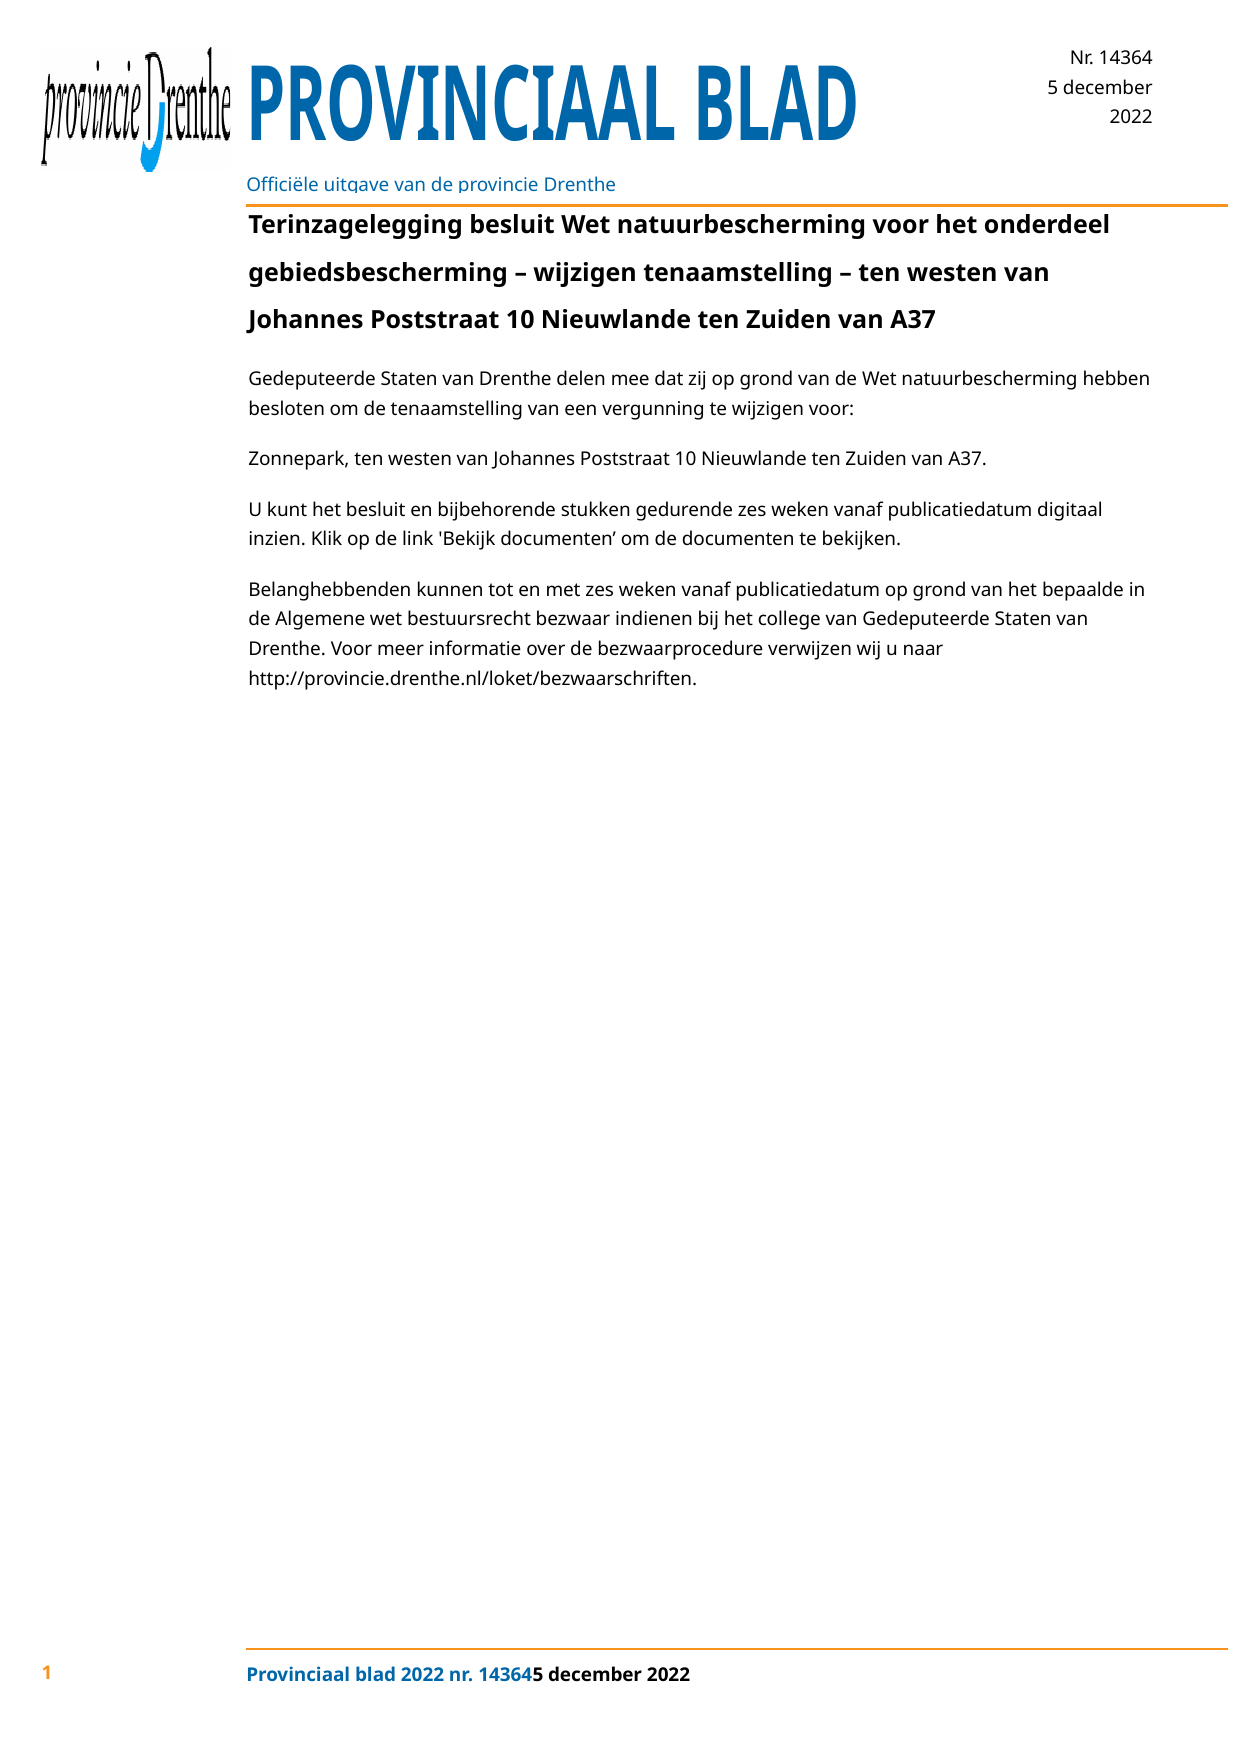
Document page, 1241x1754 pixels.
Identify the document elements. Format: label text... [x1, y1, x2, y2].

text Terinzagelegging besluit Wet natuurbescherming voor het onderdeel gebiedsbescherming – wijzigen tenaamstelling – ten westen van Johannes Poststraat 10 Nieuwlande ten Zuiden van A37 [248, 207, 1152, 336]
picture [41, 47, 231, 172]
text Gedeputeerde Staten van Drenthe delen mee dat zij op grond van de Wet natuurbescherming hebben besloten om de tenaamstelling van een vergunning te wijzigen voor: [248, 366, 1152, 421]
text U kunt het besluit en bijbehorende stukken gedurende zes weken vanaf publicatiedatum digitaal inzien. Klik op de link 'Bekijk documenten’ om de documenten te bekijken. [248, 496, 1152, 551]
text Zonnepark, ten westen van Johannes Poststraat 10 Nieuwlande ten Zuiden van A37. [248, 446, 1152, 471]
text Belanghebbenden kunnen tot en met zes weken vanaf publicatiedatum op grond van het bepaalde in de Algemene wet bestuursrecht bezwaar indienen bij het college van Gedeputeerde Staten van Drenthe. Voor meer informatie over de bezwaarprocedure verwijzen wij u naar http://provincie.drenthe.nl/loket/bezwaarschriften. [248, 576, 1152, 690]
